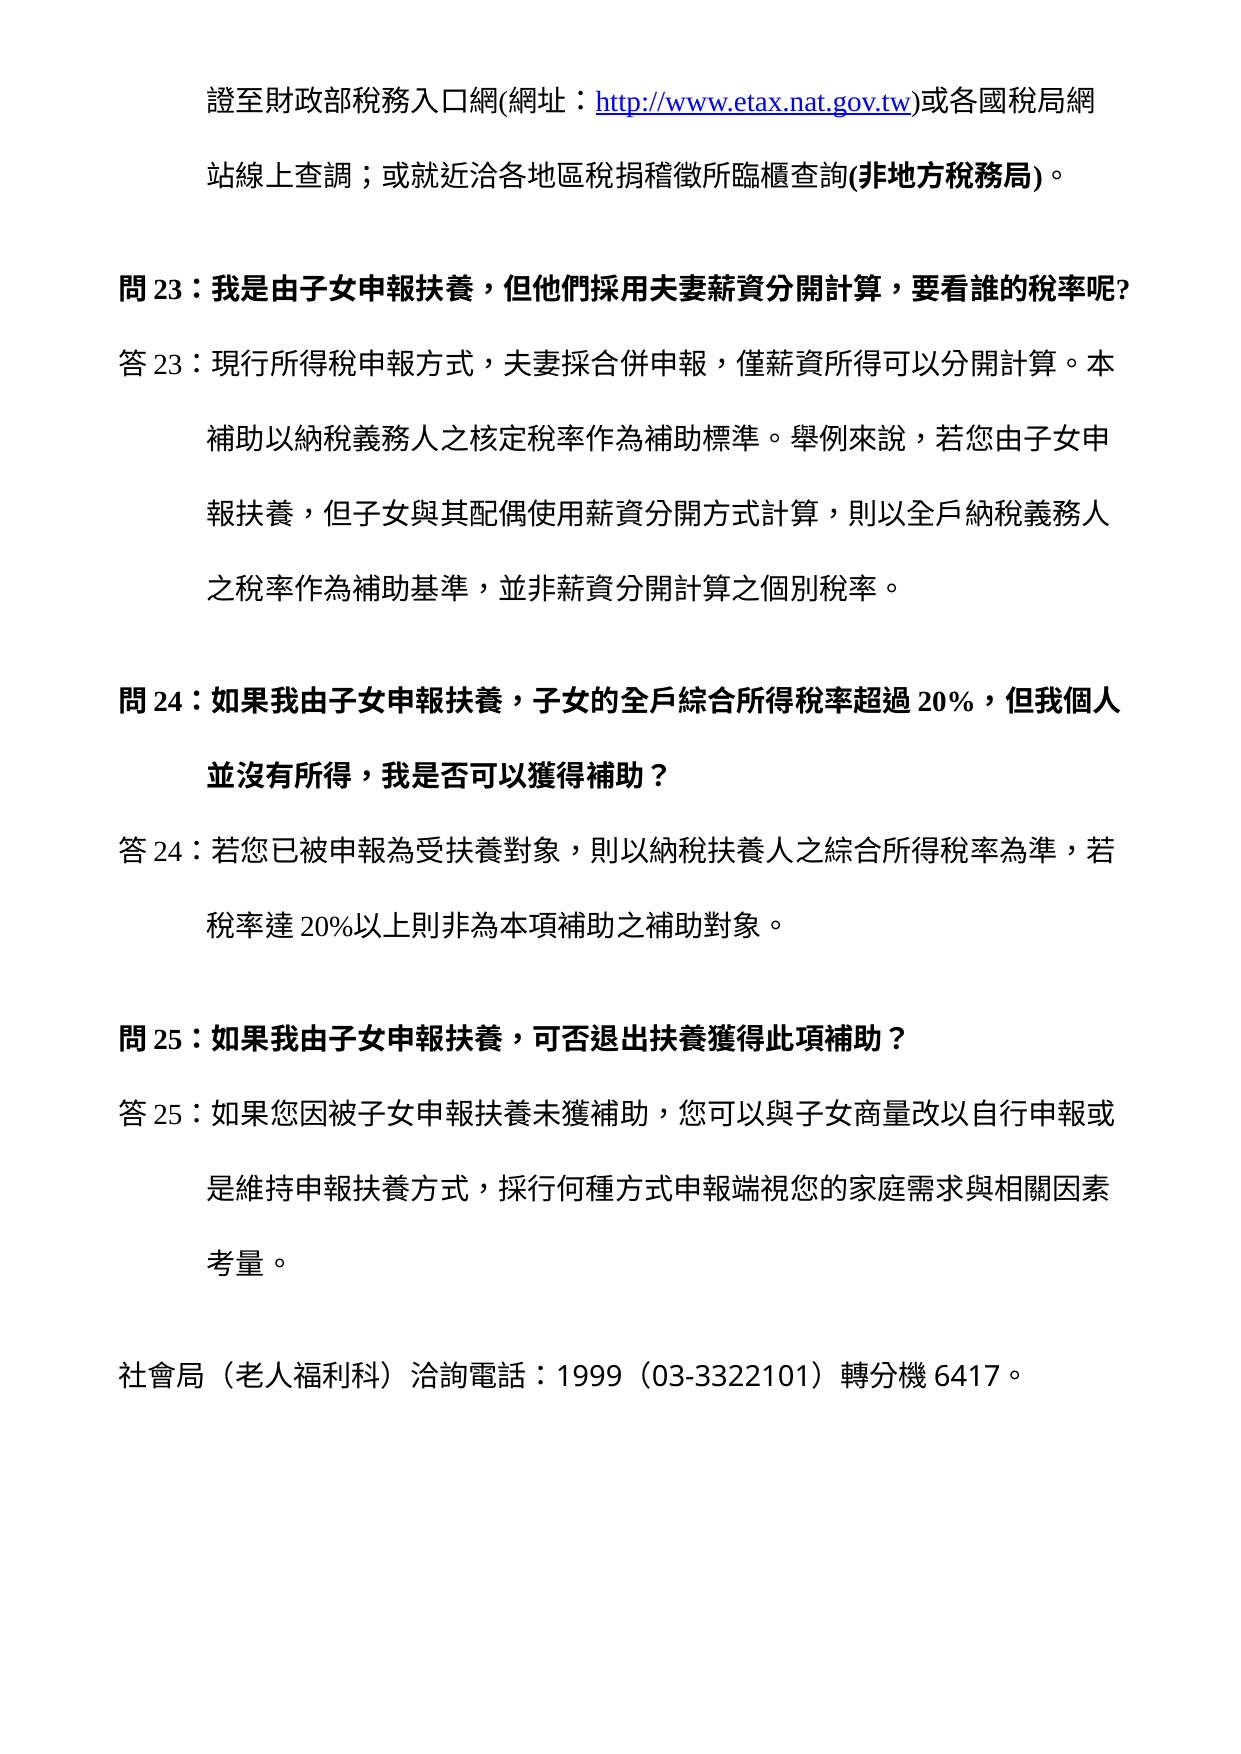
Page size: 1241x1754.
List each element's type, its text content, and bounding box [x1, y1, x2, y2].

text 問23：我是由子女申報扶養，但他們採用夫妻薪資分開計算，要看誰的稅率呢? [118, 249, 1122, 324]
text 問24：如果我由子女申報扶養，子女的全戶綜合所得稅率超過20%，但我個人並沒有所得，我是否可以獲得補助？ [118, 661, 1122, 811]
text 社會局（老人福利科）洽詢電話：1999（03-3322101）轉分機6417。 [118, 1336, 1122, 1411]
text 問25：如果我由子女申報扶養，可否退出扶養獲得此項補助？ [118, 999, 1122, 1074]
text 答24：若您已被申報為受扶養對象，則以納稅扶養人之綜合所得稅率為準，若稅率達20%以上則非為本項補助之補助對象。 [118, 811, 1122, 961]
text 證至財政部稅務入口網(網址：http://www.etax.nat.gov.tw)或各國稅局網站線上查調；或就近洽各地區稅捐稽徵所臨櫃查詢(非地方稅務局)。 [118, 61, 1122, 211]
text 答23：現行所得稅申報方式，夫妻採合併申報，僅薪資所得可以分開計算。本補助以納稅義務人之核定稅率作為補助標準。舉例來說，若您由子女申報扶養，但子女與其配偶使用薪資分開方式計算，則以全戶納稅義務人之稅率作為補助基準，並非薪資分開計算之個別稅率。 [118, 324, 1122, 624]
text 答25：如果您因被子女申報扶養未獲補助，您可以與子女商量改以自行申報或是維持申報扶養方式，採行何種方式申報端視您的家庭需求與相關因素考量。 [118, 1074, 1122, 1299]
